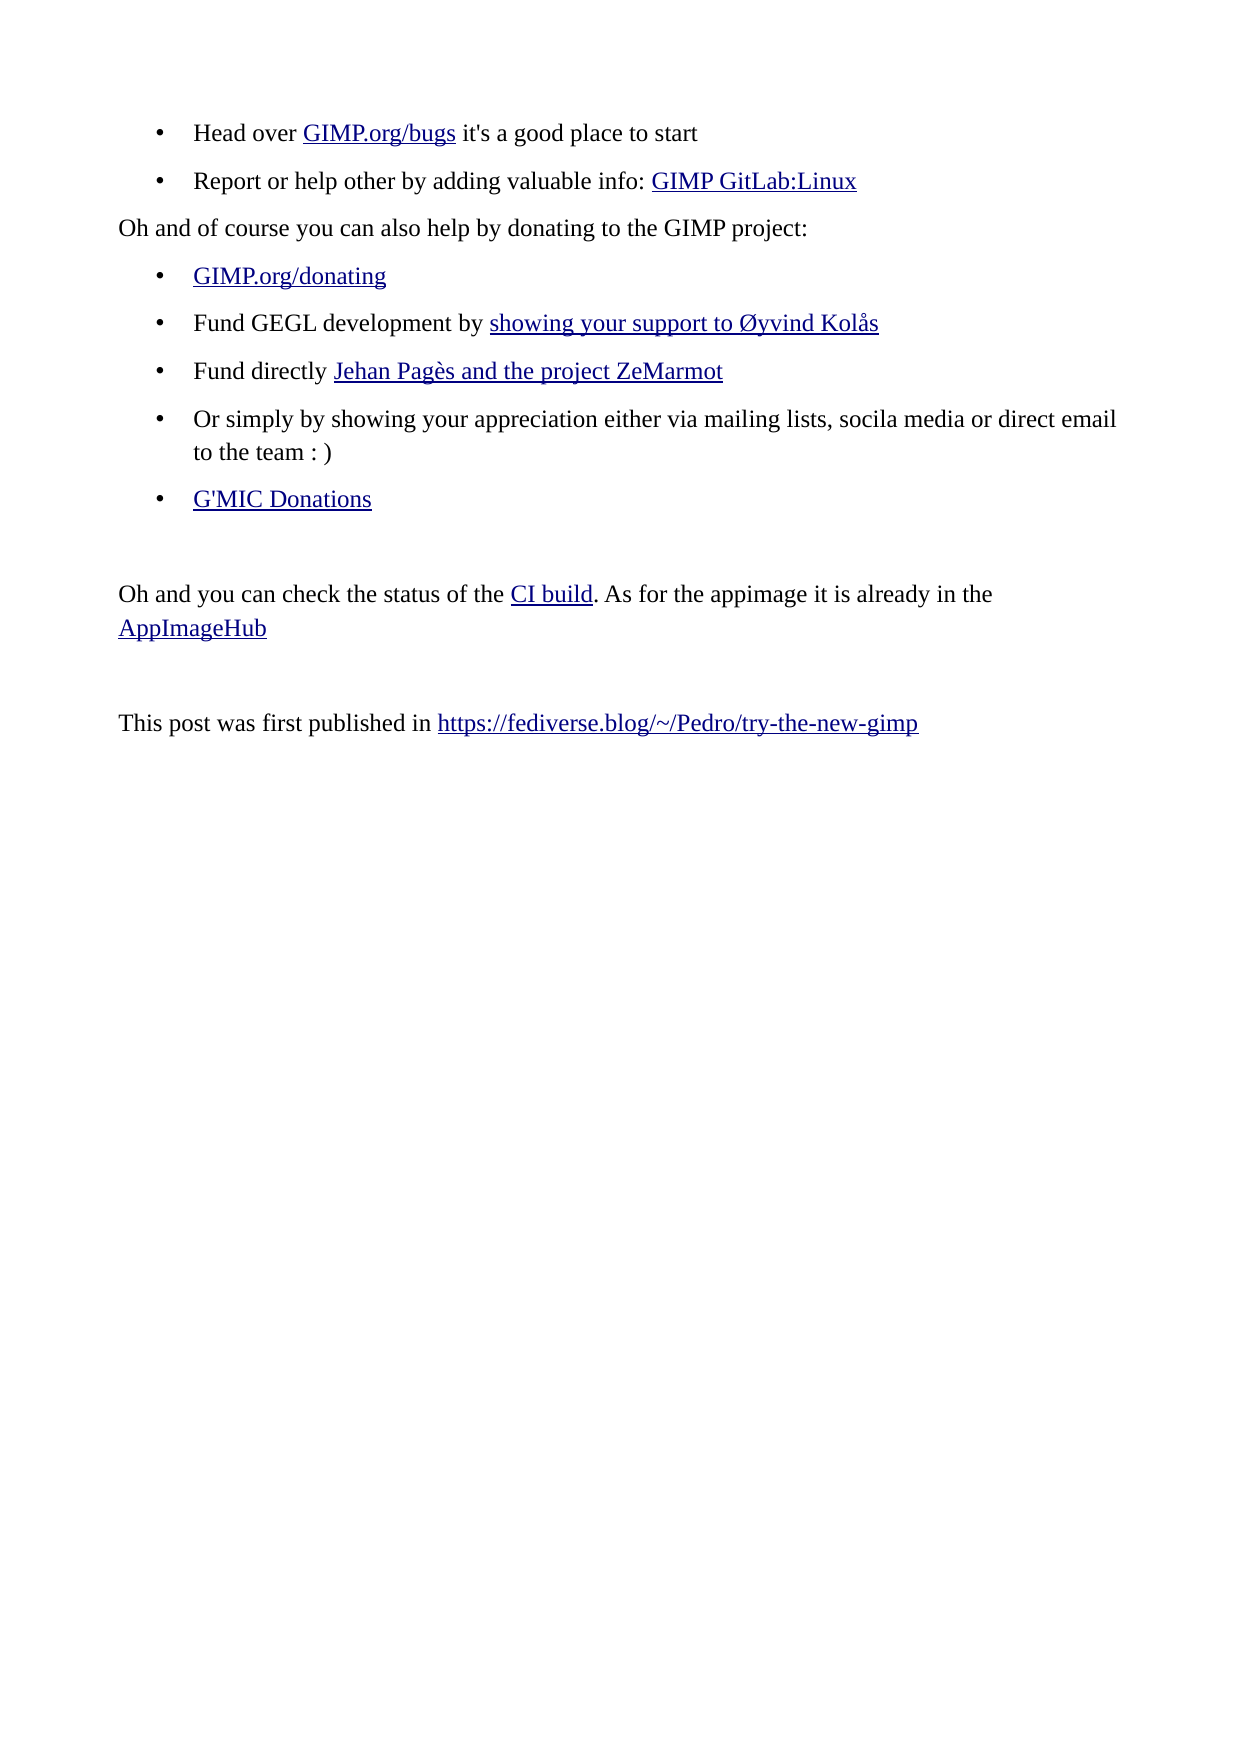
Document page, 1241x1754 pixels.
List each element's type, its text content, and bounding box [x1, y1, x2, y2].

list Report or help other by adding valuable info: GIMP GitLab:Linux [156, 166, 1122, 194]
list Head over GIMP.org/bugs it's a good place to start [156, 118, 1122, 147]
text Oh and of course you can also help by donating to the GIMP project: [118, 213, 1122, 242]
list G'MIC Donations [156, 484, 1122, 513]
list Or simply by showing your appreciation either via mailing lists, socila media or direct email to the team : ) [156, 404, 1122, 466]
list GIMP.org/donating [156, 261, 1122, 290]
text Oh and you can check the status of the CI build. As for the appimage it is already in the AppImageHub [118, 579, 1122, 641]
list Fund GEGL development by showing your support to Øyvind Kolås [156, 308, 1122, 337]
list Fund directly Jehan Pagès and the project ZeMarmot [156, 356, 1122, 385]
text This post was first published in https://fediverse.blog/~/Pedro/try-the-new-gimp [118, 708, 1122, 737]
